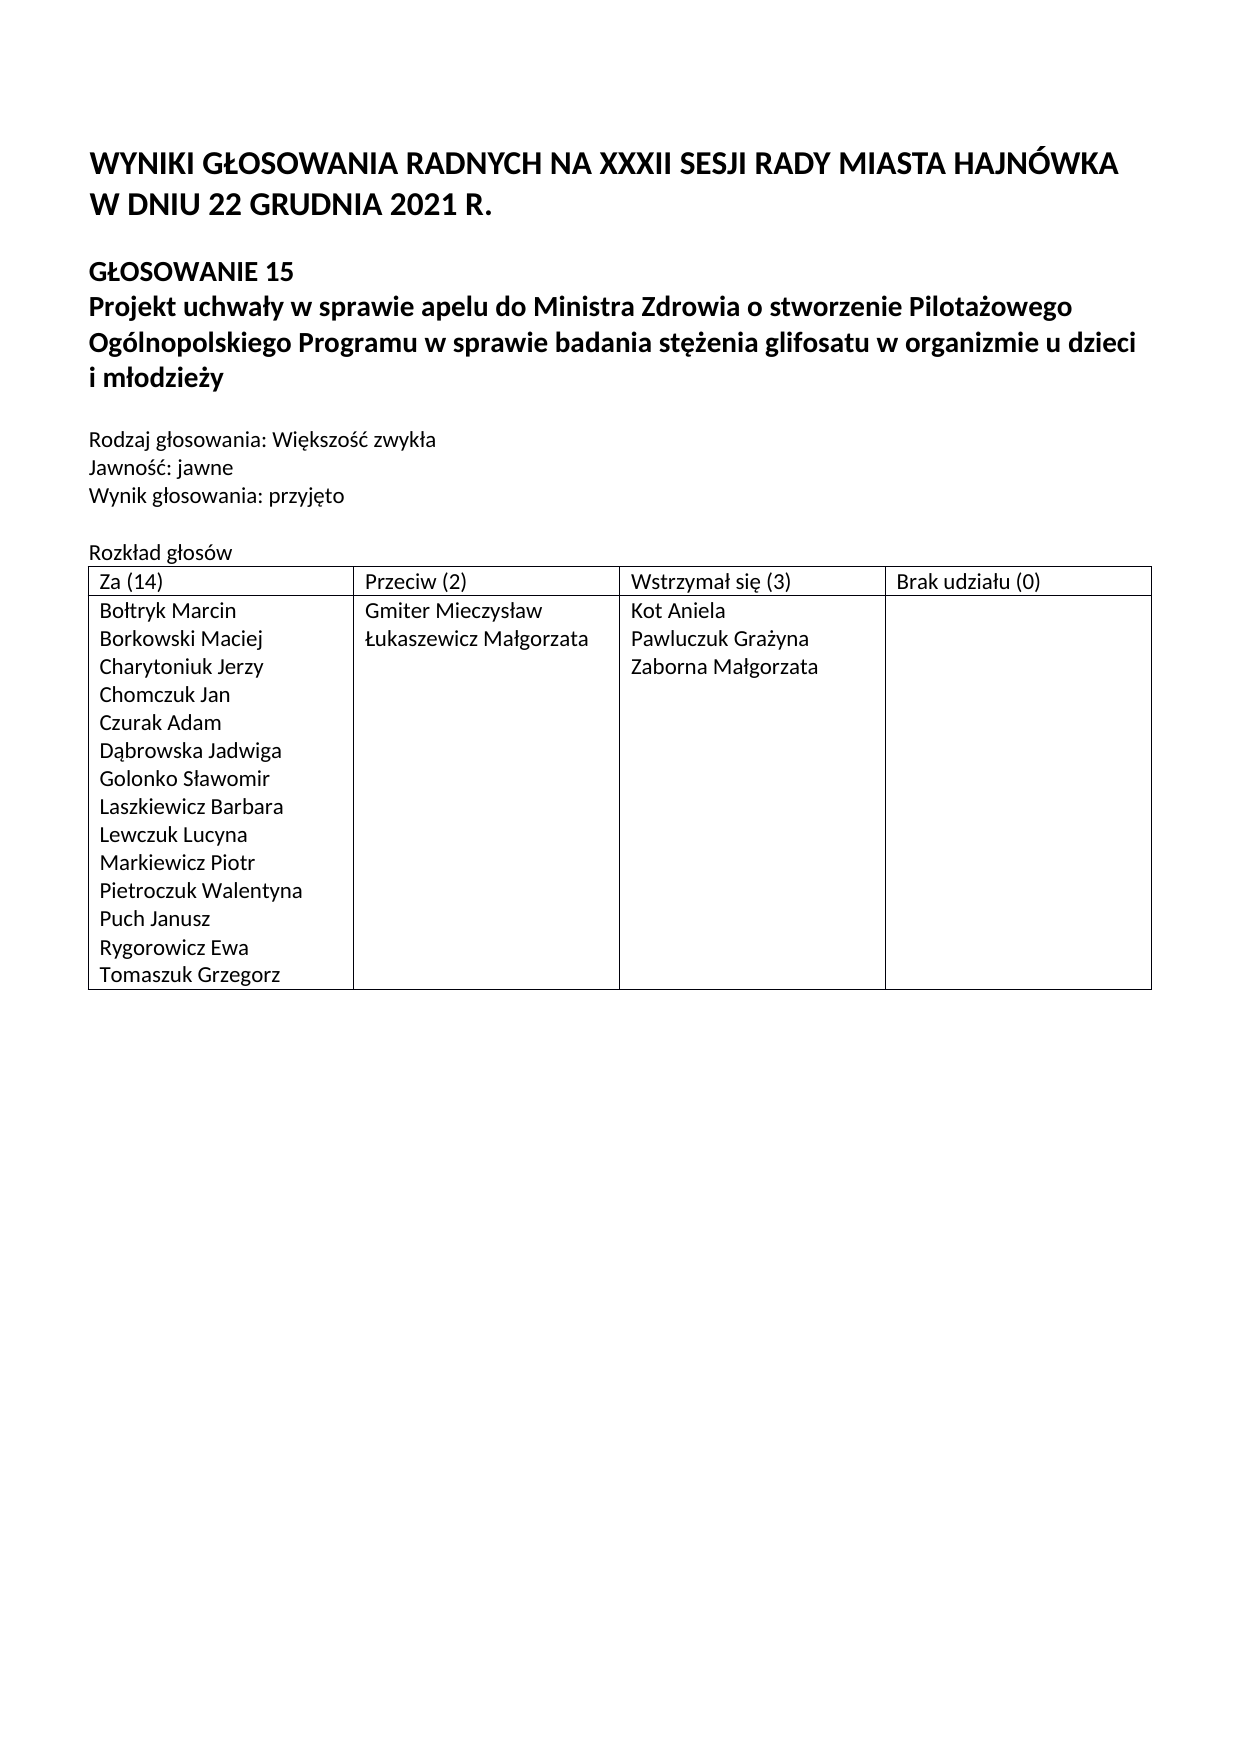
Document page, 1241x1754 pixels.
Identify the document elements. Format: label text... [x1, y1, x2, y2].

table_cell Kot Aniela Pawluczuk Grażyna Zaborna Małgorzata [620, 596, 885, 989]
text Wynik głosowania: przyjęto [88, 481, 1152, 509]
table_cell [886, 596, 1151, 989]
table_cell Bołtryk Marcin Borkowski Maciej Charytoniuk Jerzy Chomczuk Jan Czurak Adam Dąbrowska Jadwiga Golonko Sławomir Laszkiewicz Barbara Lewczuk Lucyna Markiewicz Piotr Pietroczuk Walentyna Puch Janusz Rygorowicz Ewa Tomaszuk Grzegorz [89, 596, 353, 989]
text Rodzaj głosowania: Większość zwykła [88, 425, 1152, 453]
table_header Wstrzymał się (3) [620, 567, 885, 595]
table_header Za (14) [89, 567, 353, 595]
text Rozkład głosów [88, 538, 1152, 566]
text Jawność: jawne [88, 453, 1152, 481]
subtitle GŁOSOWANIE 15 [88, 253, 1152, 288]
table_header Brak udziału (0) [886, 567, 1151, 595]
table_cell Gmiter Mieczysław Łukaszewicz Małgorzata [354, 596, 619, 989]
table_header Przeciw (2) [354, 567, 619, 595]
subtitle Projekt uchwały w sprawie apelu do Ministra Zdrowia o stworzenie Pilotażowego Ogólnopolskiego Programu w sprawie badania stężenia glifosatu w organizmie u dzieci i młodzieży [88, 288, 1152, 395]
